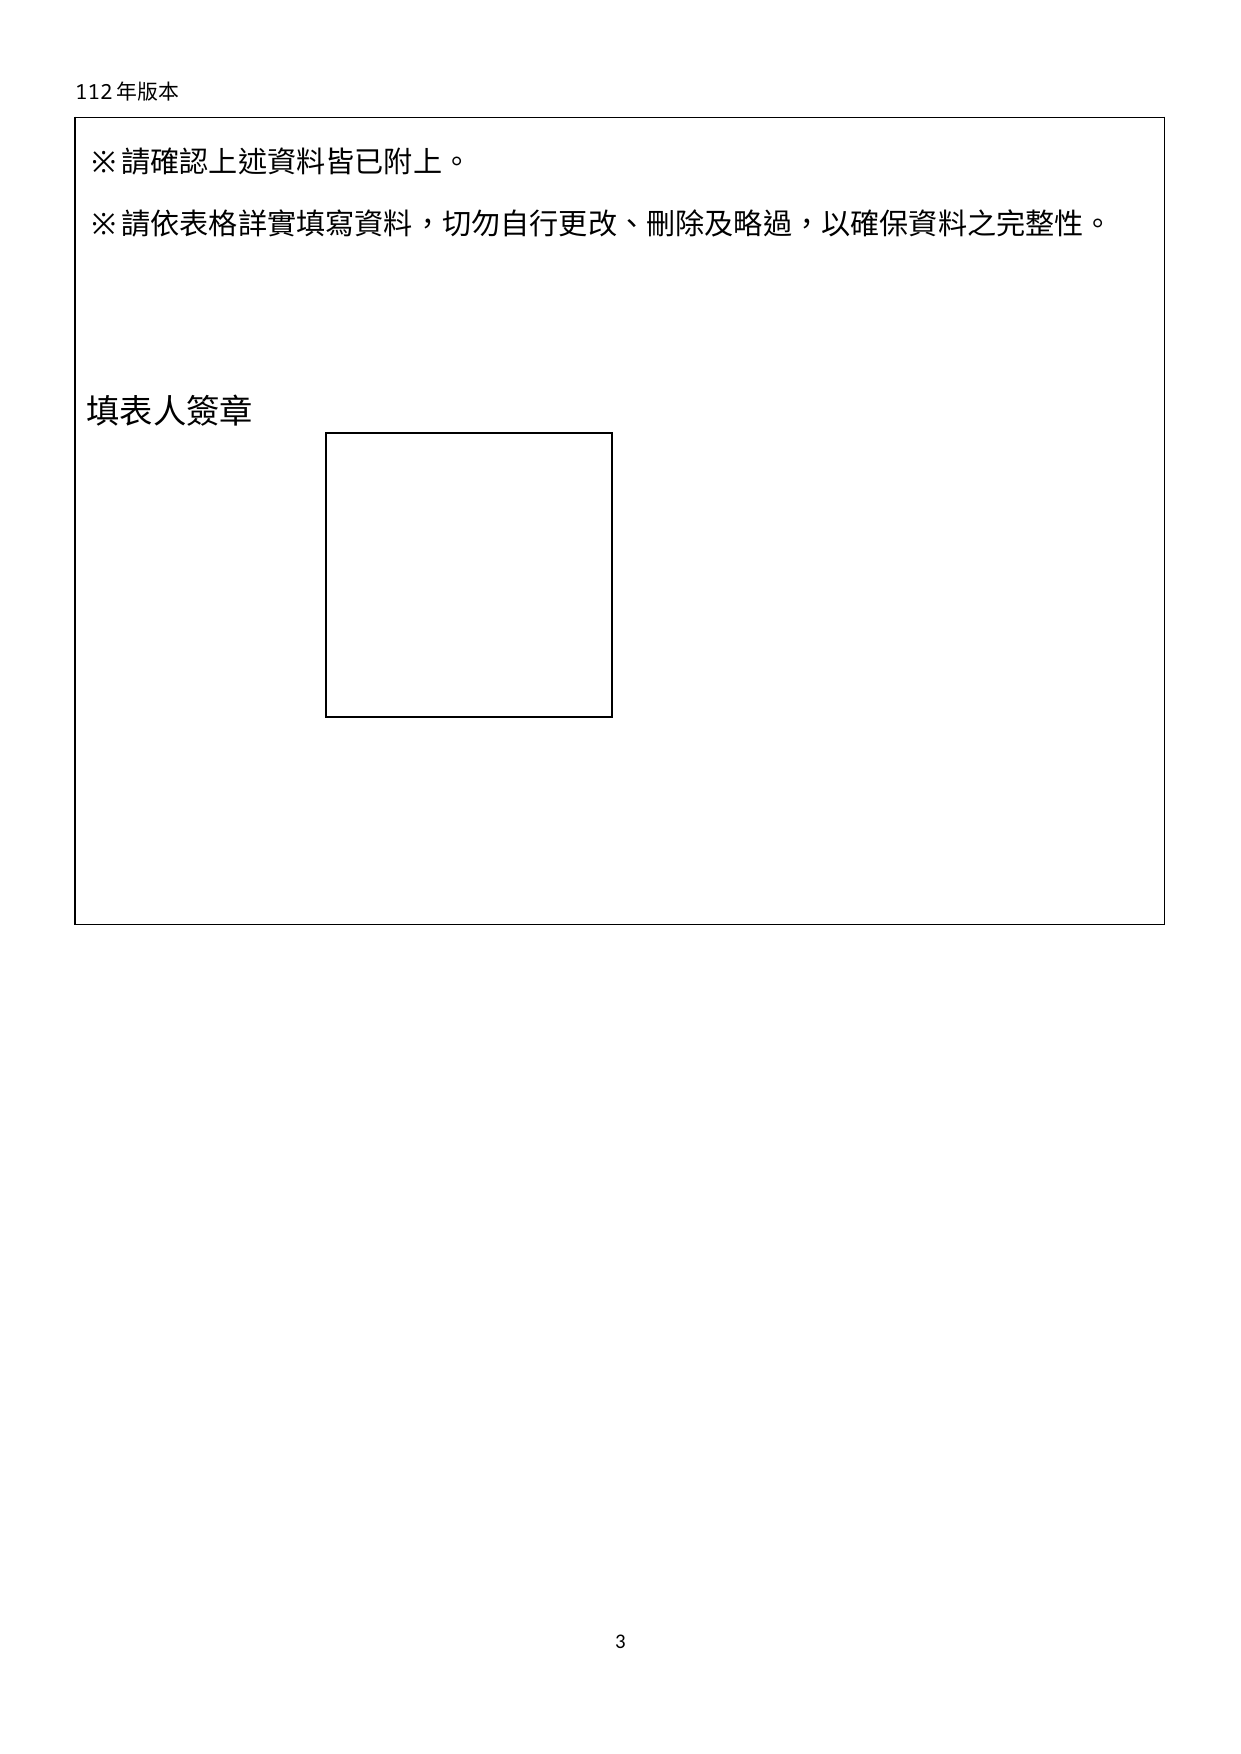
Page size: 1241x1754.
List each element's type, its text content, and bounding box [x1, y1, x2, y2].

table_cell ※請確認上述資料皆已附上。 ※請依表格詳實填寫資料，切勿自行更改、刪除及略過，以確保資料之完整性。 填表人簽章 [76, 118, 1164, 924]
